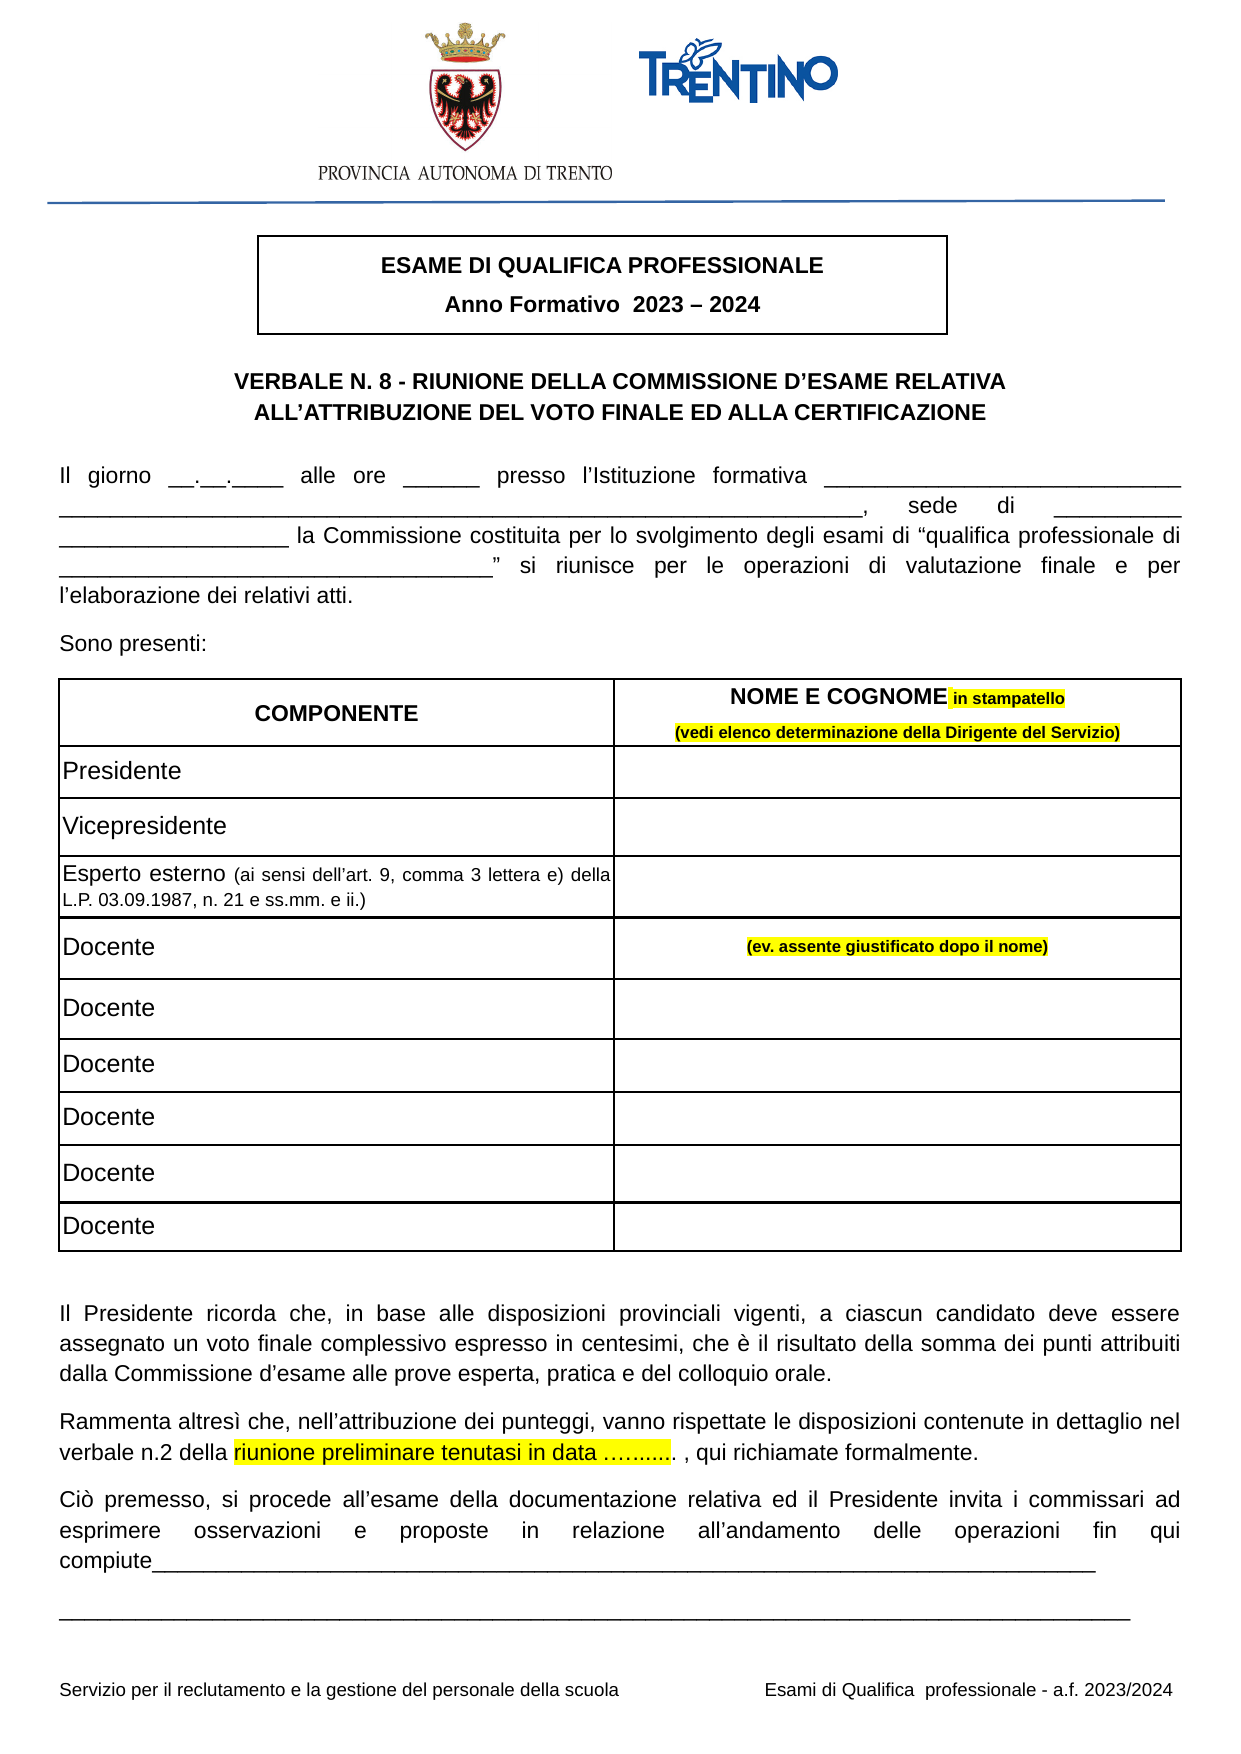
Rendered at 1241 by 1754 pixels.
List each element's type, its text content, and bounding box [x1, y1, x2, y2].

table_cell Vicepresidente [60, 799, 613, 855]
text ALL’ATTRIBUZIONE DEL VOTO FINALE ED ALLA CERTIFICAZIONE [59, 398, 1181, 425]
text ____________________________________________________________________________________ [59, 1595, 1181, 1621]
text Sono presenti: [59, 630, 1181, 657]
table_cell [615, 1040, 1180, 1091]
text Rammenta altresì che, nell’attribuzione dei punteggi, vanno rispettate le disposizioni contenute in dettaglio nel verbale n.2 della riunione preliminare tenutasi in data .…....... , qui richiamate formalmente. [59, 1408, 1181, 1465]
table_cell Esperto esterno (ai sensi dell’art. 9, comma 3 lettera e) della L.P. 03.09.1987, n. 21 e ss.mm. e ii.) [60, 857, 613, 916]
table_cell Docente [60, 980, 613, 1037]
text Il giorno __.__.____ alle ore ______ presso l’Istituzione formativa ____________________________ _______________________________________________________________, sede di __________ __________________ la Commissione costituita per lo svolgimento degli esami di “qualifica professionale di __________________________________” si riunisce per le operazioni di valutazione finale e per l’elaborazione dei relativi atti. [59, 462, 1181, 609]
table_cell Docente [60, 1146, 613, 1201]
table_cell [615, 1204, 1180, 1250]
text Il Presidente ricorda che, in base alle disposizioni provinciali vigenti, a ciascun candidato deve essere assegnato un voto finale complessivo espresso in centesimi, che è il risultato della somma dei punti attribuiti dalla Commissione d’esame alle prove esperta, pratica e del colloquio orale. [59, 1300, 1181, 1387]
table_cell Docente [60, 1204, 613, 1250]
table_cell [615, 1093, 1180, 1144]
table_header COMPONENTE [60, 680, 613, 745]
table_cell [615, 799, 1180, 855]
table_cell Docente [60, 919, 613, 978]
table_cell Docente [60, 1040, 613, 1091]
table_cell Docente [60, 1093, 613, 1144]
table_cell [615, 857, 1180, 916]
text VERBALE N. 8 - RIUNIONE DELLA COMMISSIONE D’ESAME RELATIVA [59, 368, 1181, 394]
picture [639, 38, 839, 103]
table_cell [615, 747, 1180, 797]
table_cell [615, 980, 1180, 1037]
table_header NOME E COGNOME in stampatello (vedi elenco determinazione della Dirigente del Servizio) [615, 680, 1180, 745]
text Ciò premesso, si procede all’esame della documentazione relativa ed il Presidente invita i commissari ad esprimere osservazioni e proposte in relazione all’andamento delle operazioni fin qui compiute__________________________________________________________________________ [59, 1486, 1181, 1573]
table_header ESAME DI QUALIFICA PROFESSIONALE Anno Formativo 2023 – 2024 [259, 237, 946, 333]
table_cell (ev. assente giustificato dopo il nome) [615, 919, 1180, 978]
picture [318, 22, 612, 180]
table_cell Presidente [60, 747, 613, 797]
table_cell [615, 1146, 1180, 1201]
